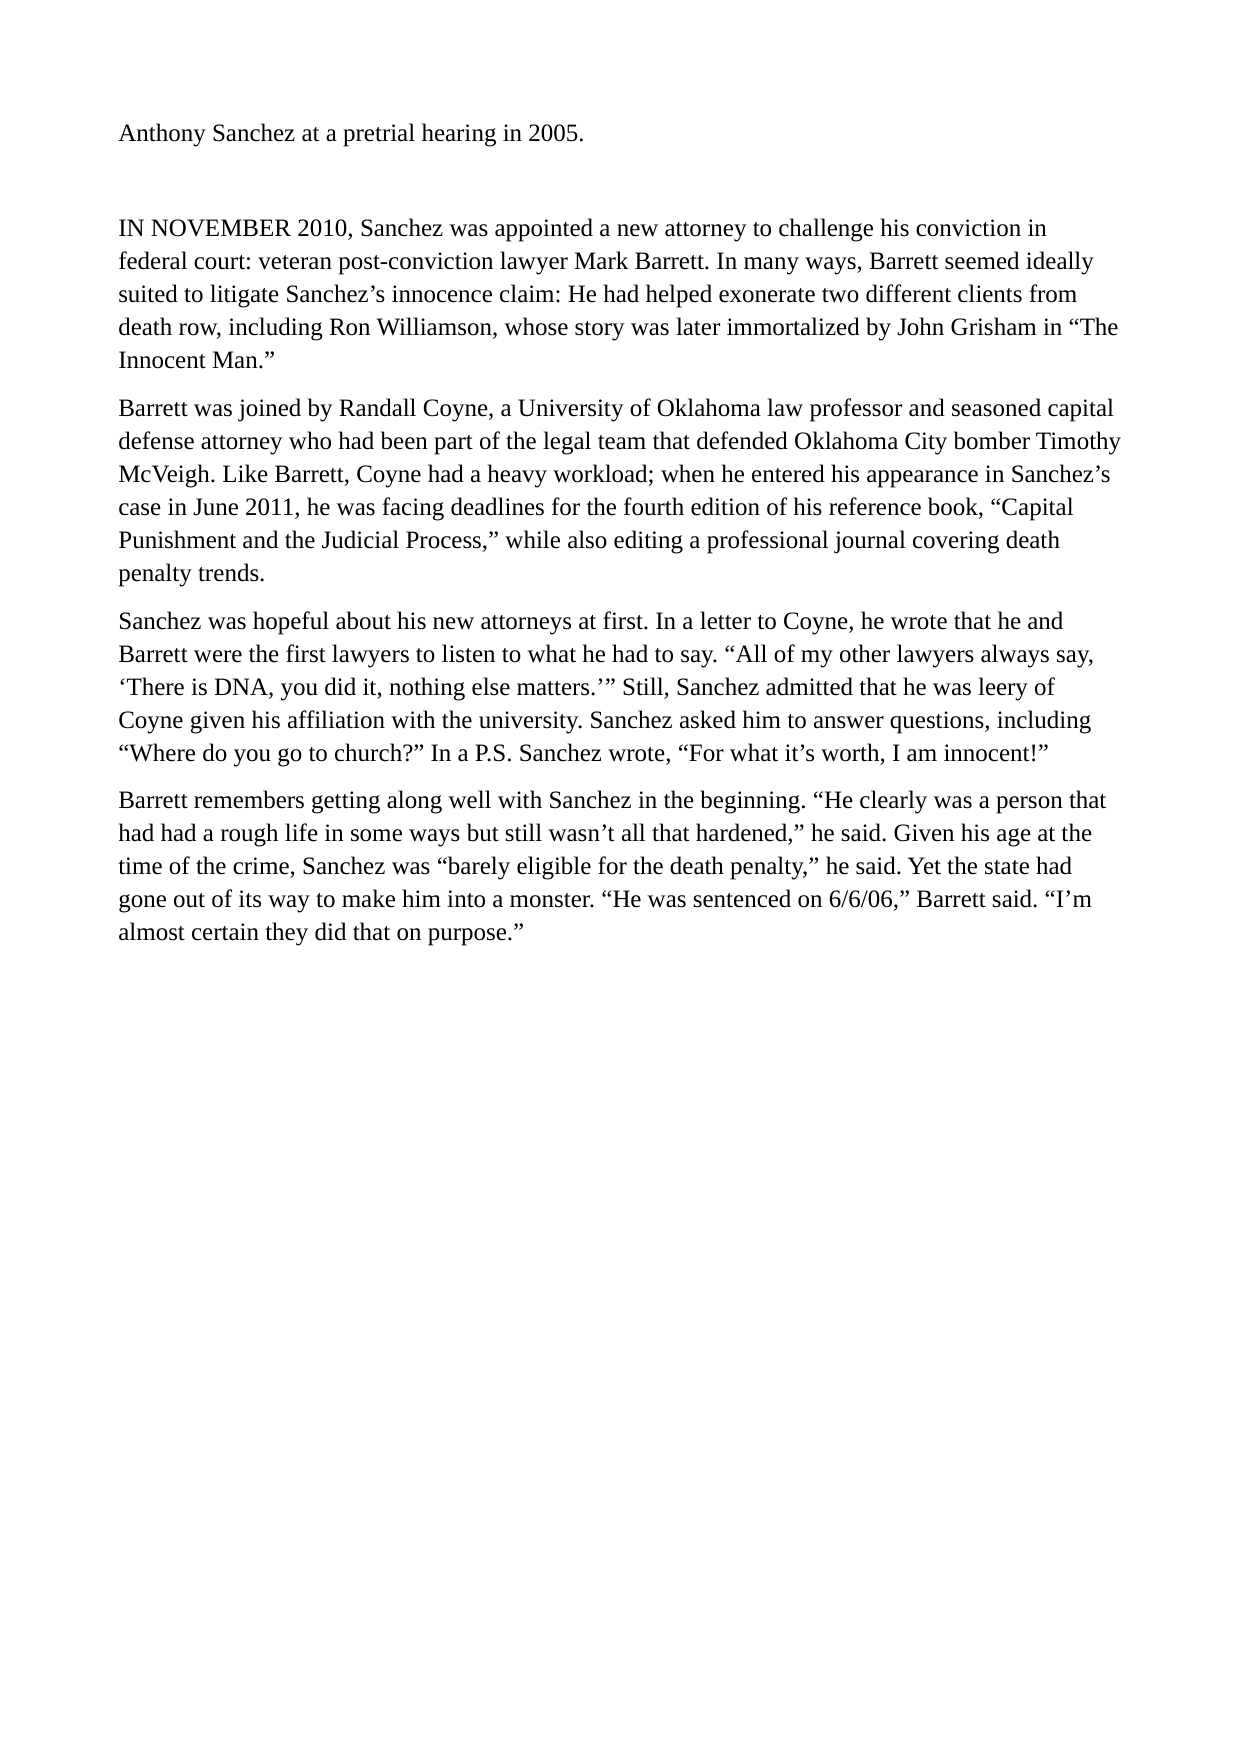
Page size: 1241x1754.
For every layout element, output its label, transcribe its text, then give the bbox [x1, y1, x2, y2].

text Anthony Sanchez at a pretrial hearing in 2005. [118, 118, 1122, 147]
text IN NOVEMBER 2010, Sanchez was appointed a new attorney to challenge his conviction in federal court: veteran post-conviction lawyer Mark Barrett. In many ways, Barrett seemed ideally suited to litigate Sanchez’s innocence claim: He had helped exonerate two different clients from death row, including Ron Williamson, whose story was later immortalized by John Grisham in “The Innocent Man.” [118, 213, 1122, 374]
text Barrett was joined by Randall Coyne, a University of Oklahoma law professor and seasoned capital defense attorney who had been part of the legal team that defended Oklahoma City bomber Timothy McVeigh. Like Barrett, Coyne had a heavy workload; when he entered his appearance in Sanchez’s case in June 2011, he was facing deadlines for the fourth edition of his reference book, “Capital Punishment and the Judicial Process,” while also editing a professional journal covering death penalty trends. [118, 393, 1122, 587]
text Barrett remembers getting along well with Sanchez in the beginning. “He clearly was a person that had had a rough life in some ways but still wasn’t all that hardened,” he said. Given his age at the time of the crime, Sanchez was “barely eligible for the death penalty,” he said. Yet the state had gone out of its way to make him into a monster. “He was sentenced on 6/6/06,” Barrett said. “I’m almost certain they did that on purpose.” [118, 785, 1122, 946]
text Sanchez was hopeful about his new attorneys at first. In a letter to Coyne, he wrote that he and Barrett were the first lawyers to listen to what he had to say. “All of my other lawyers always say, ‘There is DNA, you did it, nothing else matters.’” Still, Sanchez admitted that he was leery of Coyne given his affiliation with the university. Sanchez asked him to answer questions, including “Where do you go to church?” In a P.S. Sanchez wrote, “For what it’s worth, I am innocent!” [118, 606, 1122, 767]
